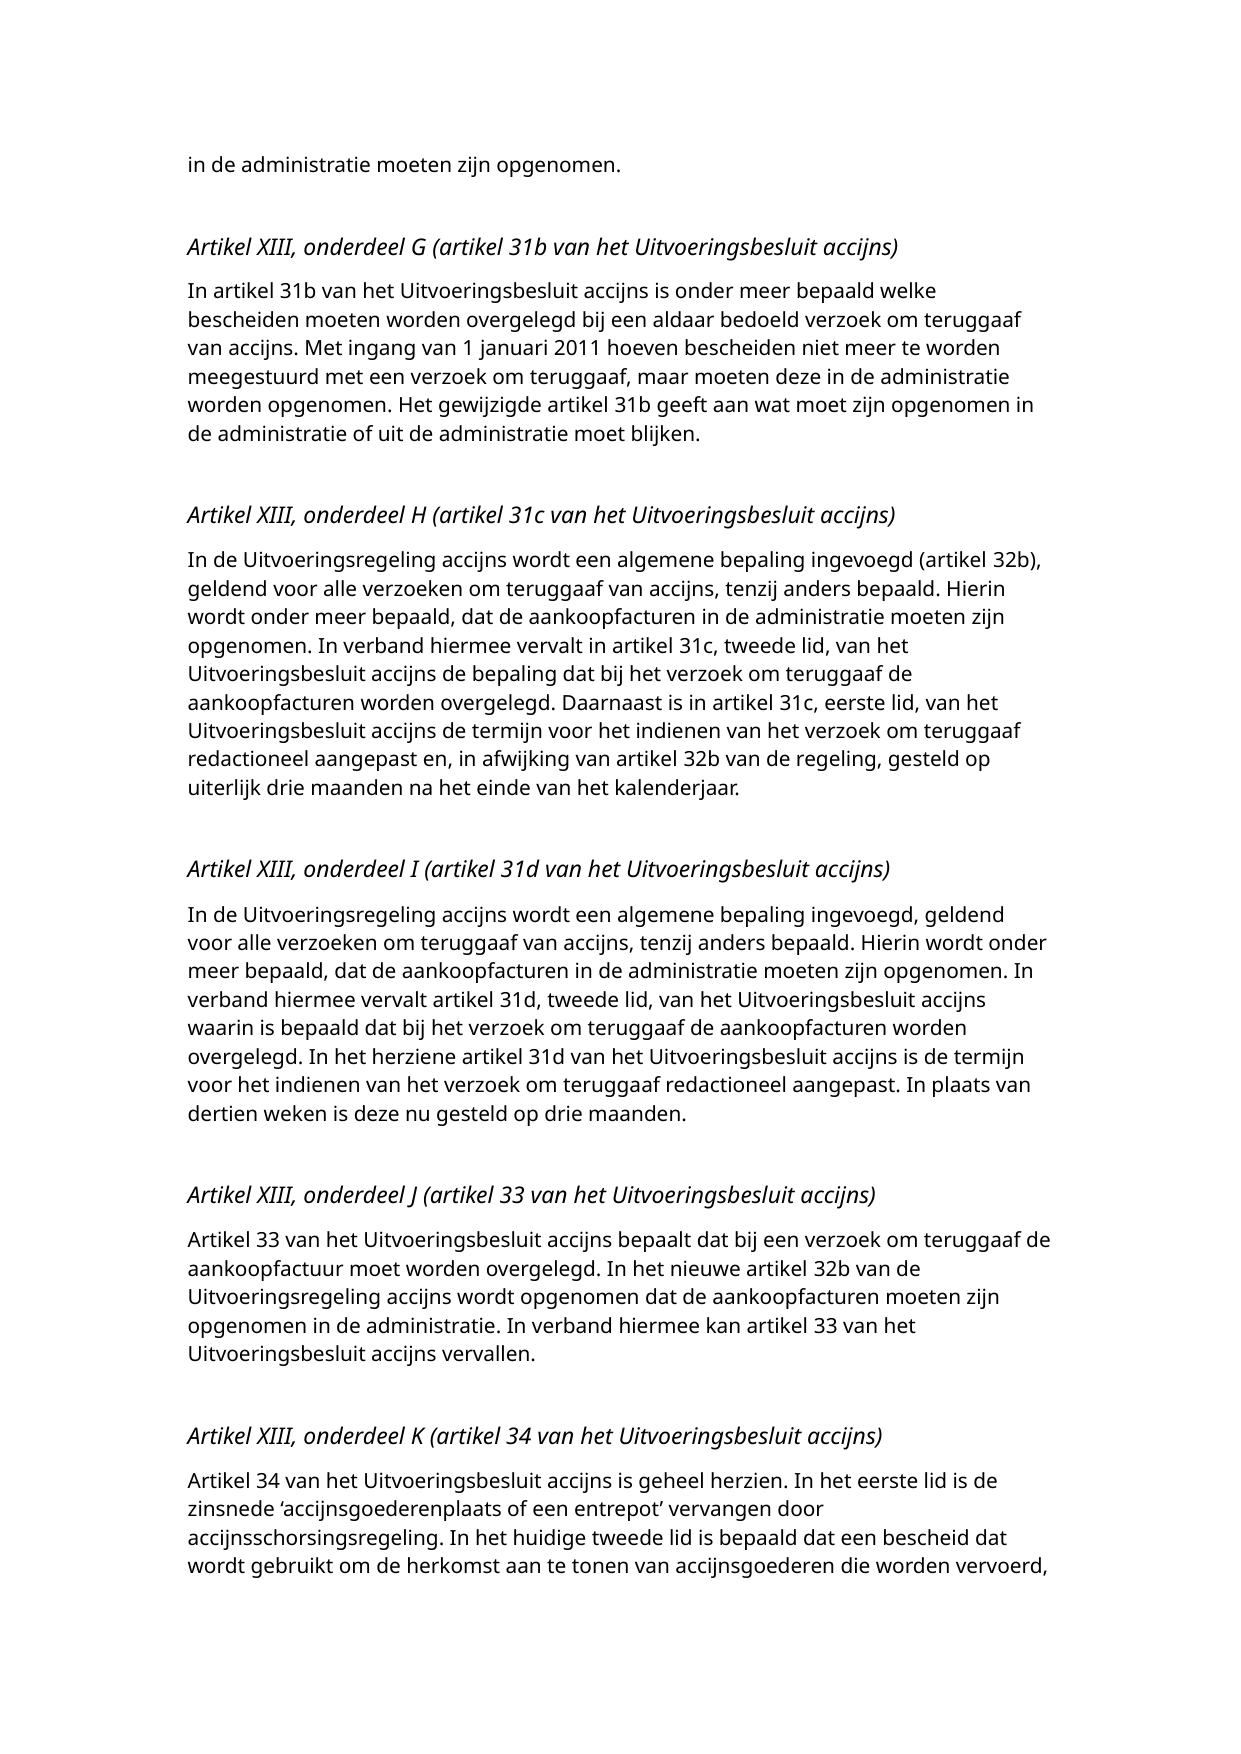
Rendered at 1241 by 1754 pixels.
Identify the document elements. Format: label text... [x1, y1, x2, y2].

text In de Uitvoeringsregeling accijns wordt een algemene bepaling ingevoegd, geldend voor alle verzoeken om teruggaaf van accijns, tenzij anders bepaald. Hierin wordt onder meer bepaald, dat de aankoopfacturen in de administratie moeten zijn opgenomen. In verband hiermee vervalt artikel 31d, tweede lid, van het Uitvoeringsbesluit accijns waarin is bepaald dat bij het verzoek om teruggaaf de aankoopfacturen worden overgelegd. In het herziene artikel 31d van het Uitvoeringsbesluit accijns is de termijn voor het indienen van het verzoek om teruggaaf redactioneel aangepast. In plaats van dertien weken is deze nu gesteld op drie maanden. [187, 900, 1053, 1127]
subtitle Artikel XIII, onderdeel J (artikel 33 van het Uitvoeringsbesluit accijns) [187, 1179, 1053, 1210]
text In artikel 31b van het Uitvoeringsbesluit accijns is onder meer bepaald welke bescheiden moeten worden overgelegd bij een aldaar bedoeld verzoek om teruggaaf van accijns. Met ingang van 1 januari 2011 hoeven bescheiden niet meer te worden meegestuurd met een verzoek om teruggaaf, maar moeten deze in de administratie worden opgenomen. Het gewijzigde artikel 31b geeft aan wat moet zijn opgenomen in de administratie of uit de administratie moet blijken. [187, 277, 1053, 447]
text In de Uitvoeringsregeling accijns wordt een algemene bepaling ingevoegd (artikel 32b), geldend voor alle verzoeken om teruggaaf van accijns, tenzij anders bepaald. Hierin wordt onder meer bepaald, dat de aankoopfacturen in de administratie moeten zijn opgenomen. In verband hiermee vervalt in artikel 31c, tweede lid, van het Uitvoeringsbesluit accijns de bepaling dat bij het verzoek om teruggaaf de aankoopfacturen worden overgelegd. Daarnaast is in artikel 31c, eerste lid, van het Uitvoeringsbesluit accijns de termijn voor het indienen van het verzoek om teruggaaf redactioneel aangepast en, in afwijking van artikel 32b van de regeling, gesteld op uiterlijk drie maanden na het einde van het kalenderjaar. [187, 546, 1053, 801]
subtitle Artikel XIII, onderdeel K (artikel 34 van het Uitvoeringsbesluit accijns) [187, 1419, 1053, 1451]
text in de administratie moeten zijn opgenomen. [187, 150, 1053, 178]
text Artikel 34 van het Uitvoeringsbesluit accijns is geheel herzien. In het eerste lid is de zinsnede ‘accijnsgoederenplaats of een entrepot’ vervangen door accijnsschorsingsregeling. In het huidige tweede lid is bepaald dat een bescheid dat wordt gebruikt om de herkomst aan te tonen van accijnsgoederen die worden vervoerd, [187, 1466, 1053, 1579]
subtitle Artikel XIII, onderdeel G (artikel 31b van het Uitvoeringsbesluit accijns) [187, 230, 1053, 262]
subtitle Artikel XIII, onderdeel H (artikel 31c van het Uitvoeringsbesluit accijns) [187, 499, 1053, 531]
subtitle Artikel XIII, onderdeel I (artikel 31d van het Uitvoeringsbesluit accijns) [187, 853, 1053, 885]
text Artikel 33 van het Uitvoeringsbesluit accijns bepaalt dat bij een verzoek om teruggaaf de aankoopfactuur moet worden overgelegd. In het nieuwe artikel 32b van de Uitvoeringsregeling accijns wordt opgenomen dat de aankoopfacturen moeten zijn opgenomen in de administratie. In verband hiermee kan artikel 33 van het Uitvoeringsbesluit accijns vervallen. [187, 1225, 1053, 1368]
